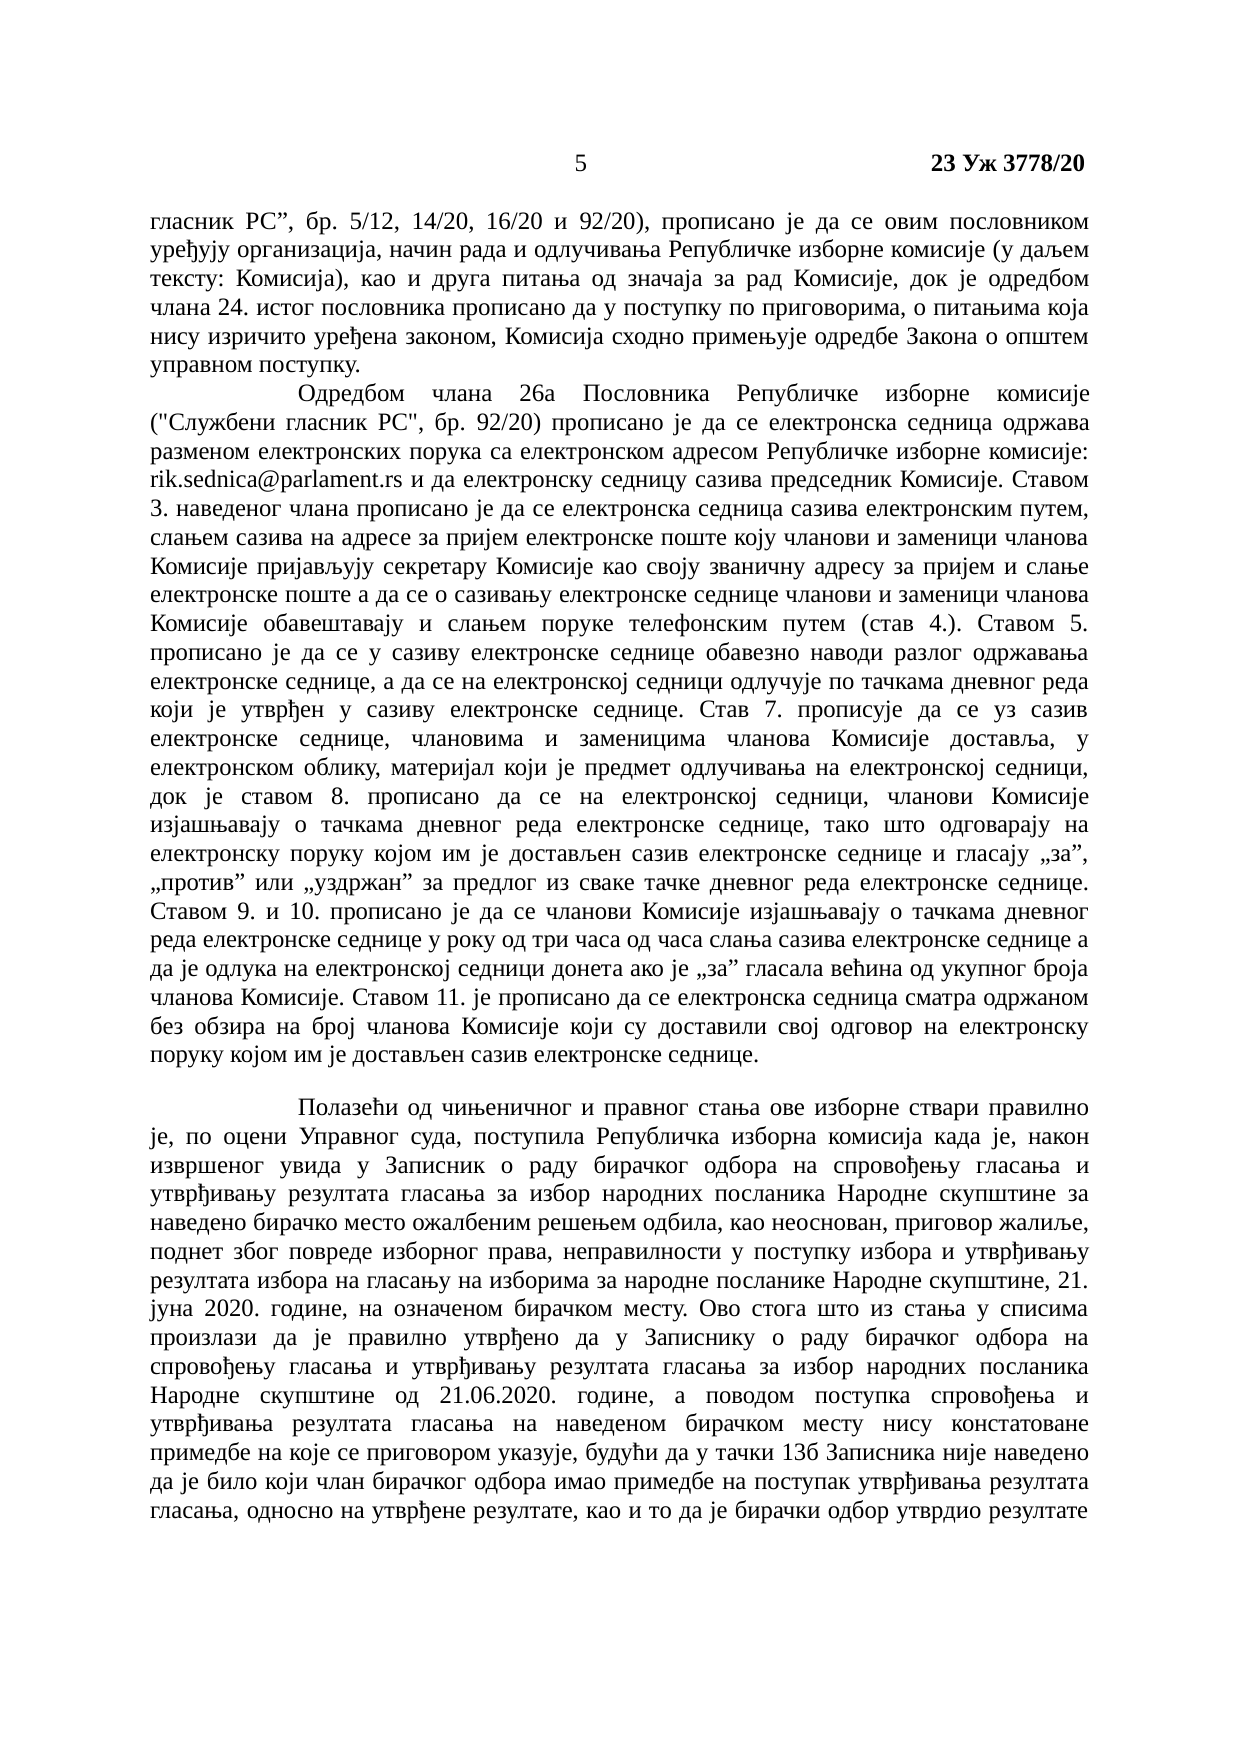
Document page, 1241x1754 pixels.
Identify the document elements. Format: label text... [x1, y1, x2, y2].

text Одредбом члана 26а Пословника Републичке изборне комисије ("Службени гласник РС", бр. 92/20) прописано је да се електронска седница одржава разменом електронских порука са електронском адресом Републичке изборне комисије: rik.sednica@parlament.rs и да електронску седницу сазива председник Комисије. Ставом 3. наведеног члана прописано је да се електронска седница сазива електронским путем, слањем сазива на адресе за пријем електронске поште коју чланови и заменици чланова Комисије пријављују секретару Комисије као своју званичну адресу за пријем и слање електронске поште а да се о сазивању електронске седнице чланови и заменици чланова Комисије обавештавају и слањем поруке телефонским путем (став 4.). Ставом 5. прописано је да се у сазиву електронске седнице обавезно наводи разлог одржавања електронске седнице, а да се на електронској седници одлучује по тачкама дневног реда који је утврђен у сазиву електронске седнице. Став 7. прописује да се уз сазив електронске седнице, члановима и заменицима чланова Комисије доставља, у електронском облику, материјал који је предмет одлучивања на електронској седници, док је ставом 8. прописано да се на електронској седници, чланови Комисије изјашњавају о тачкама дневног реда електронске седнице, тако што одговарају на електронску поруку којом им је достављен сазив електронске седнице и гласају „за”, „против” или „уздржан” за предлог из сваке тачке дневног реда електронске седнице. Ставом 9. и 10. прописано је да се чланови Комисије изјашњавају о тачкама дневног реда електронске седнице у року од три часа од часа слања сазива електронске седнице а да је одлука на електронској седници донета ако је „за” гласала већина од укупног броја чланова Комисије. Ставом 11. је прописано да се електронска седница сматра одржаном без обзира на број чланова Комисије који су доставили свој одговор на електронску поруку којом им је достављен сазив електронске седнице. [150, 378, 1090, 1068]
text Полазећи од чињеничног и правног стања ове изборне ствари правилно је, по оцени Управног суда, поступила Републичка изборна комисија када је, након извршеног увида у Записник о раду бирачког одбора на спровођењу гласања и утврђивању резултата гласања за избор народних посланика Народне скупштине за наведено бирачко место ожалбеним решењем одбила, као неоснован, приговор жалиље, поднет због повреде изборног права, неправилности у поступку избора и утврђивању резултата избора на гласању на изборима за народне посланике Народне скупштине, 21. јуна 2020. године, на означеном бирачком месту. Ово стога што из стања у списима произлази да је правилно утврђено да у Записнику о раду бирачког одбора на спровођењу гласања и утврђивању резултата гласања за избор народних посланика Народне скупштине од 21.06.2020. године, а поводом поступка спровођења и утврђивања резултата гласања на наведеном бирачком месту нису констатоване примедбе на које се приговором указује, будући да у тачки 13б Записника није наведено да је било који члан бирачког одбора имао примедбе на поступак утврђивања резултата гласања, односно на утврђене резултате, као и то да је бирачки одбор утврдио резултате [150, 1092, 1090, 1523]
text гласник РС”, бр. 5/12, 14/20, 16/20 и 92/20), прописано је да се овим пословником уређују организација, начин рада и одлучивања Републичке изборне комисије (у даљем тексту: Комисија), као и друга питања од значаја за рад Комисије, док је одредбом члана 24. истог пословника прописано да у поступку по приговорима, о питањима која нису изричито уређена законом, Комисија сходно примењује одредбе Закона о општем управном поступку. [150, 206, 1090, 378]
